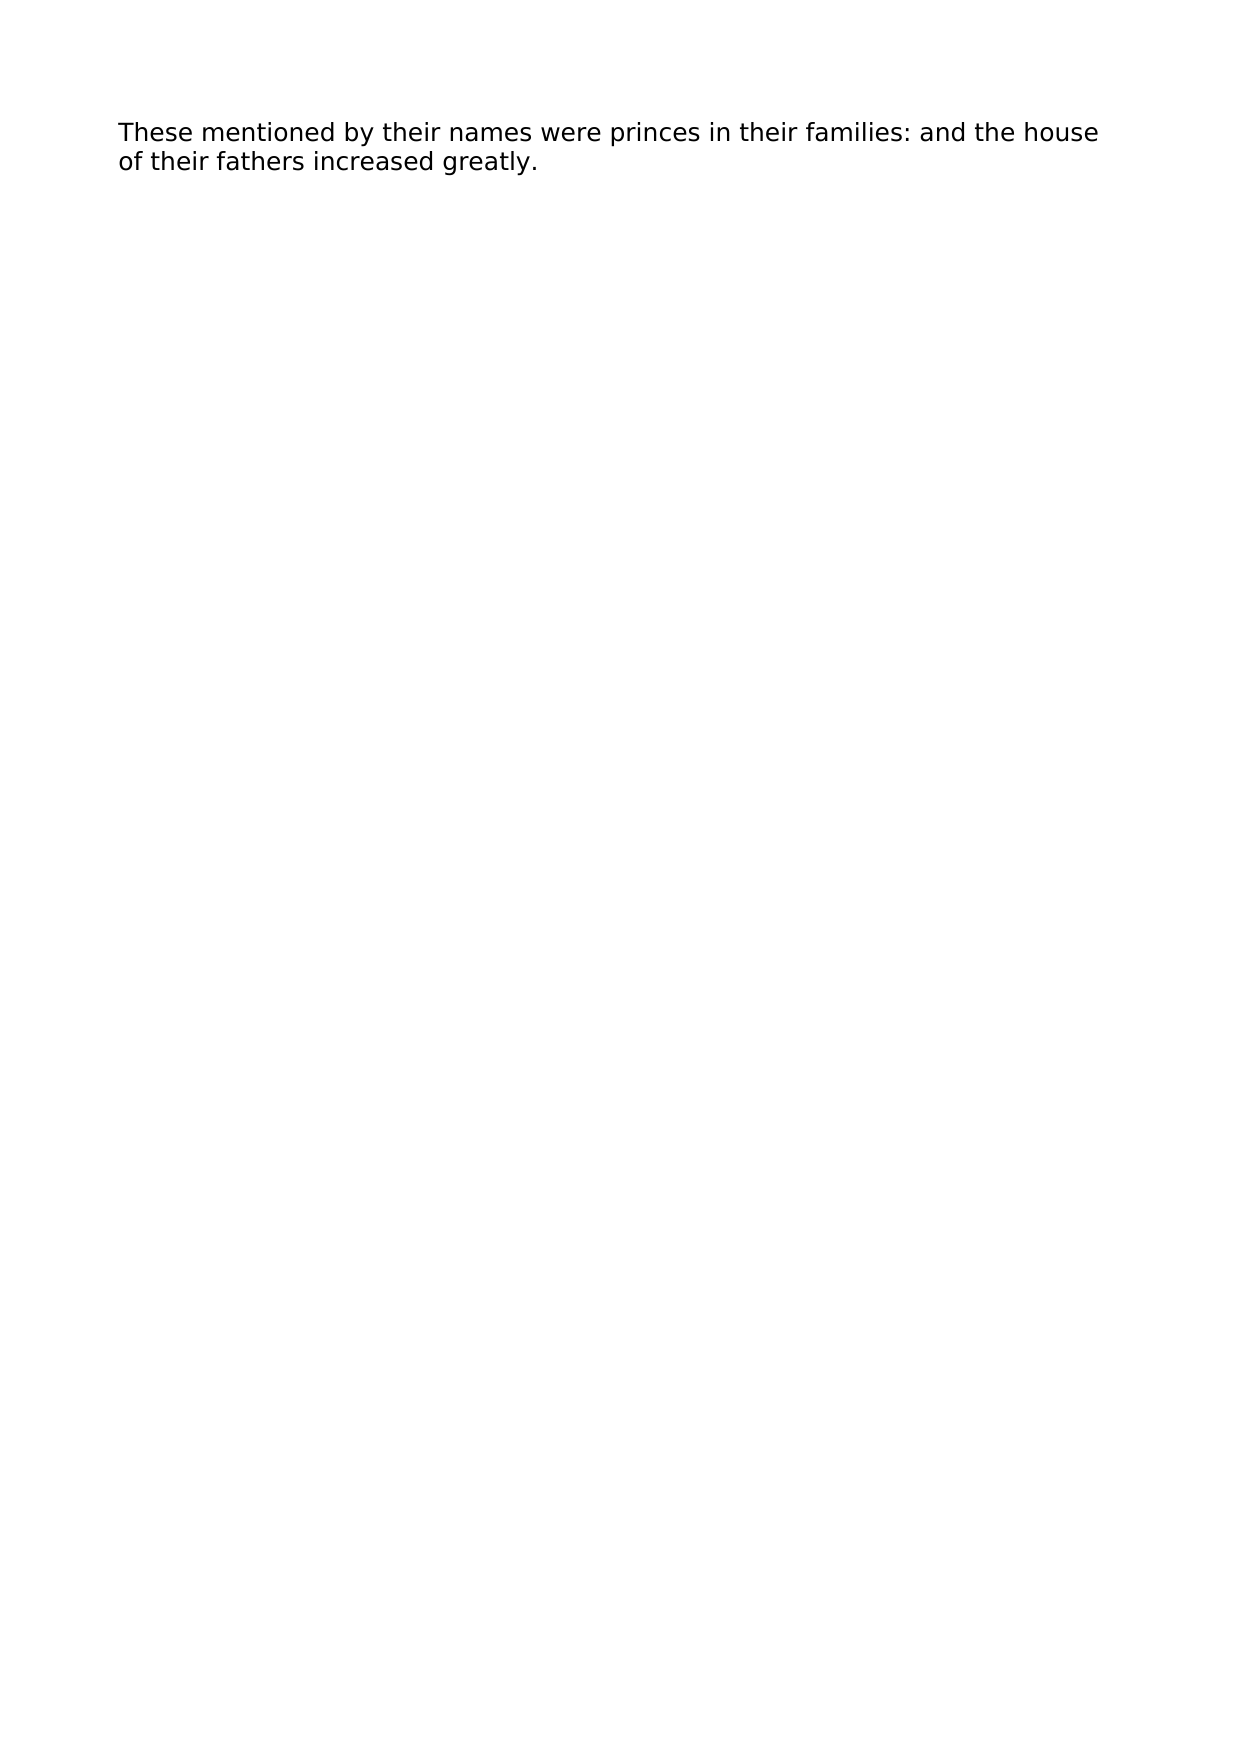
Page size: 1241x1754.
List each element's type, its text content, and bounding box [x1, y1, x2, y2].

text These mentioned by their names were princes in their families: and the house of their fathers increased greatly. [118, 118, 1122, 176]
